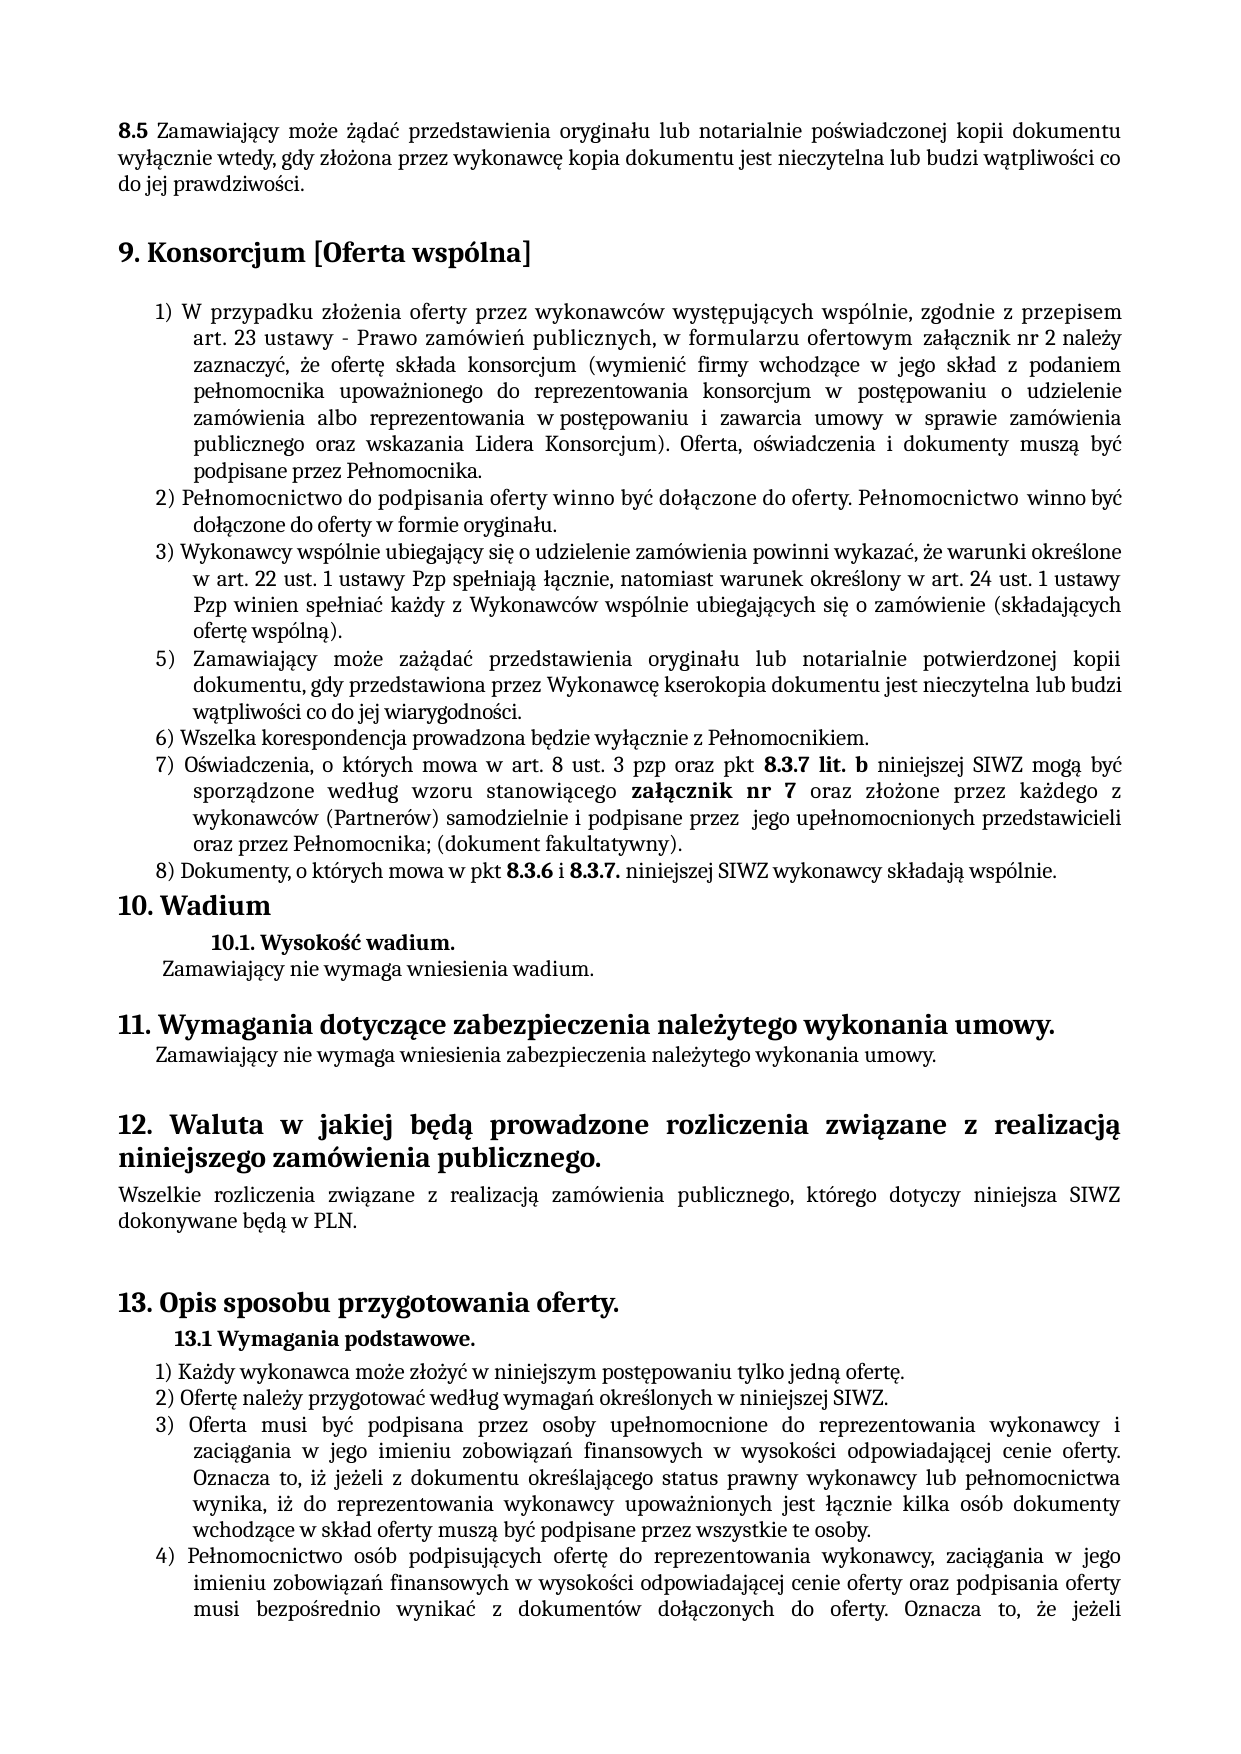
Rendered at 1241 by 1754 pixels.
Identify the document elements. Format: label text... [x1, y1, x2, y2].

text 2) Ofertę należy przygotować według wymagań określonych w niniejszej SIWZ. [156, 1385, 1122, 1412]
text 1) Każdy wykonawca może złożyć w niniejszym postępowaniu tylko jedną ofertę. [156, 1359, 1122, 1385]
text 1) W przypadku złożenia oferty przez wykonawców występujących wspólnie, zgodnie z przepisem art. 23 ustawy - Prawo zamówień publicznych, w formularzu ofertowym załącznik nr 2 należy zaznaczyć, że ofertę składa konsorcjum (wymienić firmy wchodzące w jego skład z podaniem pełnomocnika upoważnionego do reprezentowania konsorcjum w postępowaniu o udzielenie zamówienia albo reprezentowania w postępowaniu i zawarcia umowy w sprawie zamówienia publicznego oraz wskazania Lidera Konsorcjum). Oferta, oświadczenia i dokumenty muszą być podpisane przez Pełnomocnika. [156, 298, 1122, 483]
text 12. Waluta w jakiej będą prowadzone rozliczenia związane z realizacją niniejszego zamówienia publicznego. [118, 1108, 1122, 1175]
text Zamawiający nie wymaga wniesienia wadium. [162, 956, 1122, 982]
text 10.1. Wysokość wadium. [211, 929, 1122, 956]
text 8) Dokumenty, o których mowa w pkt 8.3.6 i 8.3.7. niniejszej SIWZ wykonawcy składają wspólnie. [156, 857, 1120, 883]
text 8.5 Zamawiający może żądać przedstawienia oryginału lub notarialnie poświadczonej kopii dokumentu wyłącznie wtedy, gdy złożona przez wykonawcę kopia dokumentu jest nieczytelna lub budzi wątpliwości co do jej prawdziwości. [118, 118, 1122, 197]
text 3) Wykonawcy wspólnie ubiegający się o udzielenie zamówienia powinni wykazać, że warunki określone w art. 22 ust. 1 ustawy Pzp spełniają łącznie, natomiast warunek określony w art. 24 ust. 1 ustawy Pzp winien spełniać każdy z Wykonawców wspólnie ubiegających się o zamówienie (składających ofertę wspólną). [156, 538, 1122, 644]
text 3) Oferta musi być podpisana przez osoby upełnomocnione do reprezentowania wykonawcy i zaciągania w jego imieniu zobowiązań finansowych w wysokości odpowiadającej cenie oferty. Oznacza to, iż jeżeli z dokumentu określającego status prawny wykonawcy lub pełnomocnictwa wynika, iż do reprezentowania wykonawcy upoważnionych jest łącznie kilka osób dokumenty wchodzące w skład oferty muszą być podpisane przez wszystkie te osoby. [156, 1412, 1122, 1543]
text 2) Pełnomocnictwo do podpisania oferty winno być dołączone do oferty. Pełnomocnictwo winno być dołączone do oferty w formie oryginału. [156, 484, 1122, 537]
text 5) Zamawiający może zażądać przedstawienia oryginału lub notarialnie potwierdzonej kopii dokumentu, gdy przedstawiona przez Wykonawcę kserokopia dokumentu jest nieczytelna lub budzi wątpliwości co do jej wiarygodności. [156, 645, 1122, 724]
text 7) Oświadczenia, o których mowa w art. 8 ust. 3 pzp oraz pkt 8.3.7 lit. b niniejszej SIWZ mogą być sporządzone według wzoru stanowiącego załącznik nr 7 oraz złożone przez każdego z wykonawców (Partnerów) samodzielnie i podpisane przez jego upełnomocnionych przedstawicieli oraz przez Pełnomocnika; (dokument fakultatywny). [156, 751, 1122, 857]
text 9. Konsorcjum [Oferta wspólna] [118, 236, 1122, 269]
text 13. Opis sposobu przygotowania oferty. [118, 1286, 1122, 1320]
text Wszelkie rozliczenia związane z realizacją zamówienia publicznego, którego dotyczy niniejsza SIWZ dokonywane będą w PLN. [118, 1181, 1122, 1234]
text 6) Wszelka korespondencja prowadzona będzie wyłącznie z Pełnomocnikiem. [156, 724, 1122, 751]
text 4) Pełnomocnictwo osób podpisujących ofertę do reprezentowania wykonawcy, zaciągania w jego imieniu zobowiązań finansowych w wysokości odpowiadającej cenie oferty oraz podpisania oferty musi bezpośrednio wynikać z dokumentów dołączonych do oferty. Oznacza to, że jeżeli [156, 1543, 1122, 1622]
text 11. Wymagania dotyczące zabezpieczenia należytego wykonania umowy. [118, 1008, 1122, 1042]
text Zamawiający nie wymaga wniesienia zabezpieczenia należytego wykonania umowy. [156, 1042, 1122, 1068]
text 10. Wadium [118, 889, 1122, 923]
text 13.1 Wymagania podstawowe. [174, 1326, 1122, 1353]
